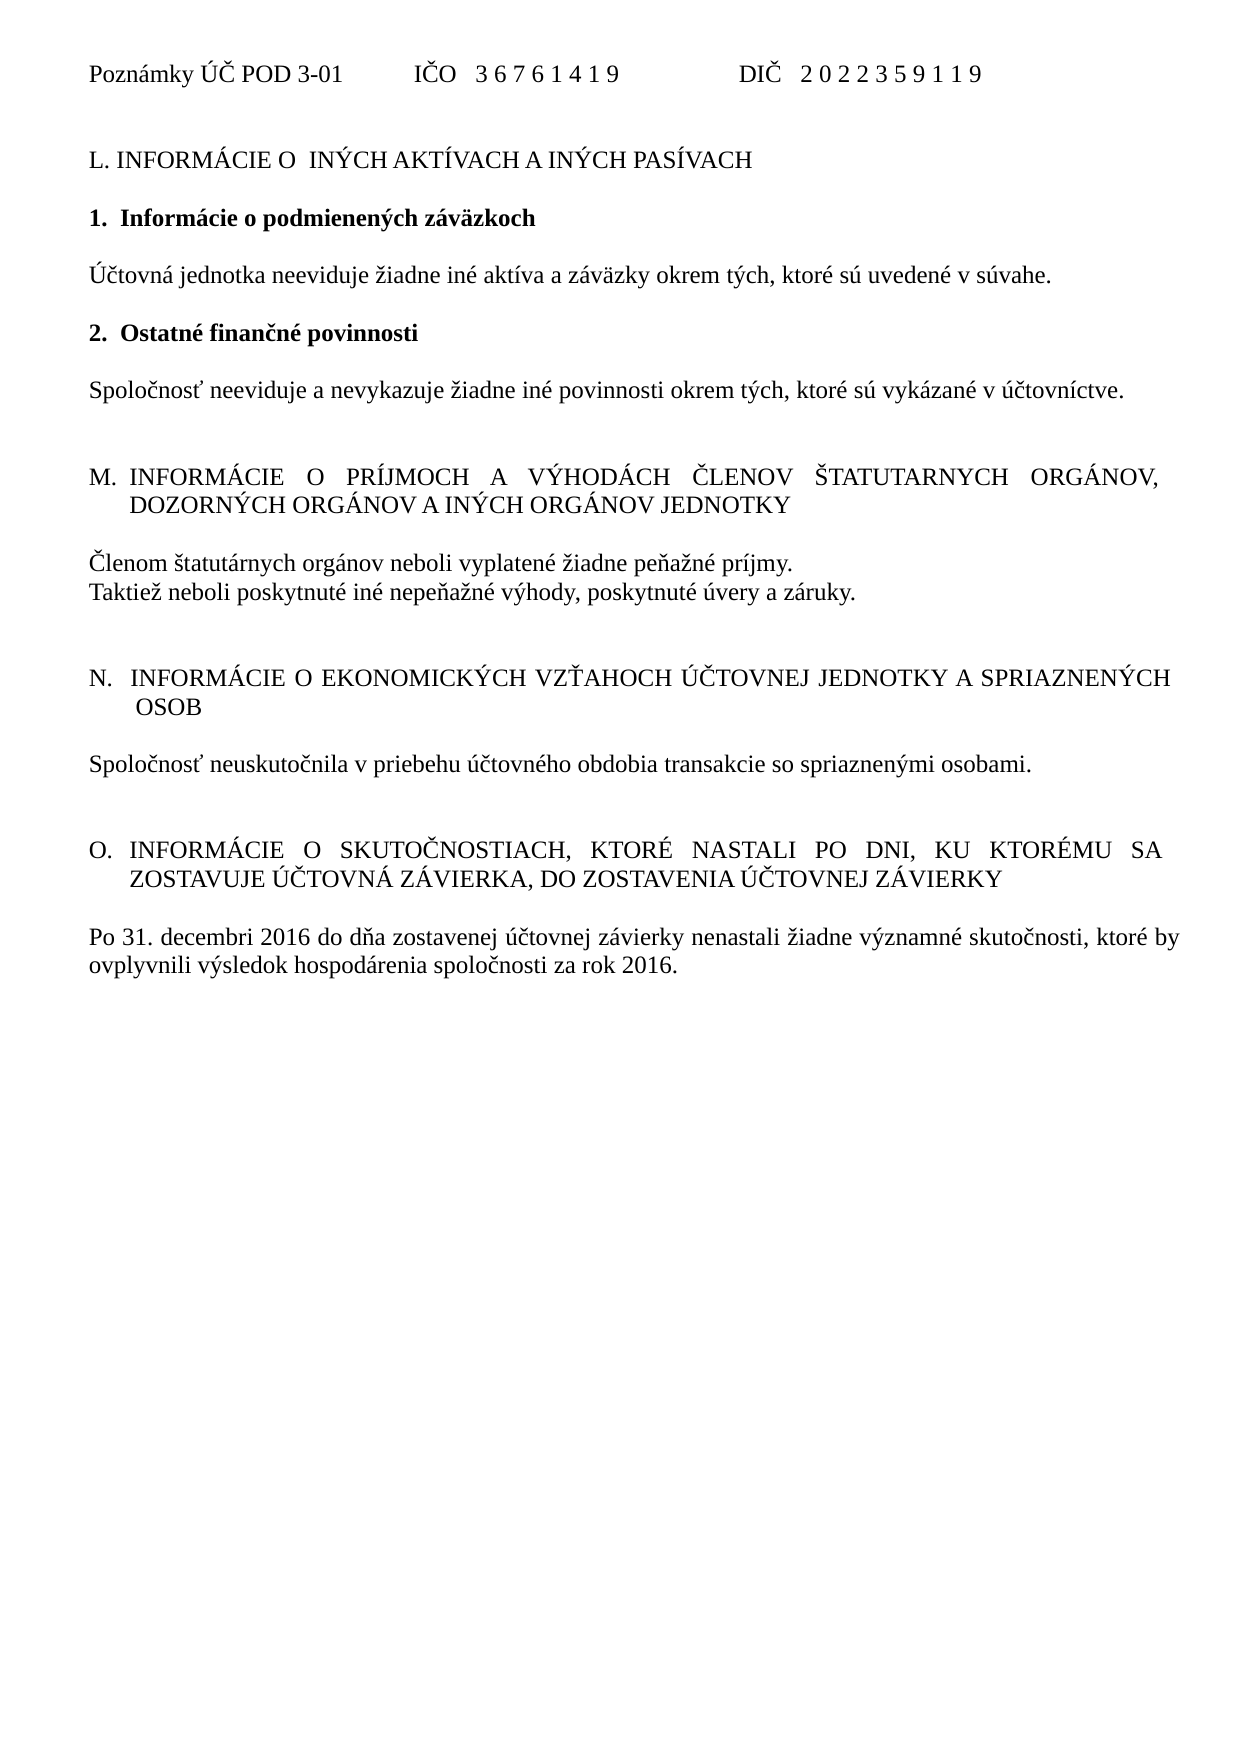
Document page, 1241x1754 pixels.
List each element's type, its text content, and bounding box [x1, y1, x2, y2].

text Taktiež neboli poskytnuté iné nepeňažné výhody, poskytnuté úvery a záruky. [88, 577, 1181, 605]
text N. INFORMÁCIE O EKONOMICKÝCH VZŤAHOCH ÚČTOVNEJ JEDNOTKY A SPRIAZNENÝCH OSOB [88, 663, 1181, 720]
text 1. Informácie o podmienených záväzkoch [88, 203, 1181, 232]
text Poznámky ÚČ POD 3-01 IČO 3 6 7 6 1 4 1 9 DIČ 2 0 2 2 3 5 9 1 1 9 [88, 59, 1181, 88]
text M. INFORMÁCIE O PRÍJMOCH A VÝHODÁCH ČLENOV ŠTATUTARNYCH ORGÁNOV, DOZORNÝCH ORGÁNOV A INÝCH ORGÁNOV JEDNOTKY [88, 462, 1181, 519]
text Po 31. decembri 2016 do dňa zostavenej účtovnej závierky nenastali žiadne významné skutočnosti, ktoré by ovplyvnili výsledok hospodárenia spoločnosti za rok 2016. [88, 922, 1181, 979]
text Spoločnosť neuskutočnila v priebehu účtovného obdobia transakcie so spriaznenými osobami. [88, 749, 1181, 778]
text Účtovná jednotka neeviduje žiadne iné aktíva a záväzky okrem tých, ktoré sú uvedené v súvahe. [88, 260, 1181, 289]
text 2. Ostatné finančné povinnosti [88, 318, 1181, 347]
text O. INFORMÁCIE O SKUTOČNOSTIACH, KTORÉ NASTALI PO DNI, KU KTORÉMU SA ZOSTAVUJE ÚČTOVNÁ ZÁVIERKA, DO ZOSTAVENIA ÚČTOVNEJ ZÁVIERKY [88, 835, 1181, 893]
text Spoločnosť neeviduje a nevykazuje žiadne iné povinnosti okrem tých, ktoré sú vykázané v účtovníctve. [88, 375, 1181, 404]
text Členom štatutárnych orgánov neboli vyplatené žiadne peňažné príjmy. [88, 548, 1181, 577]
text L. INFORMÁCIE O INÝCH AKTÍVACH A INÝCH PASÍVACH [88, 145, 1181, 174]
